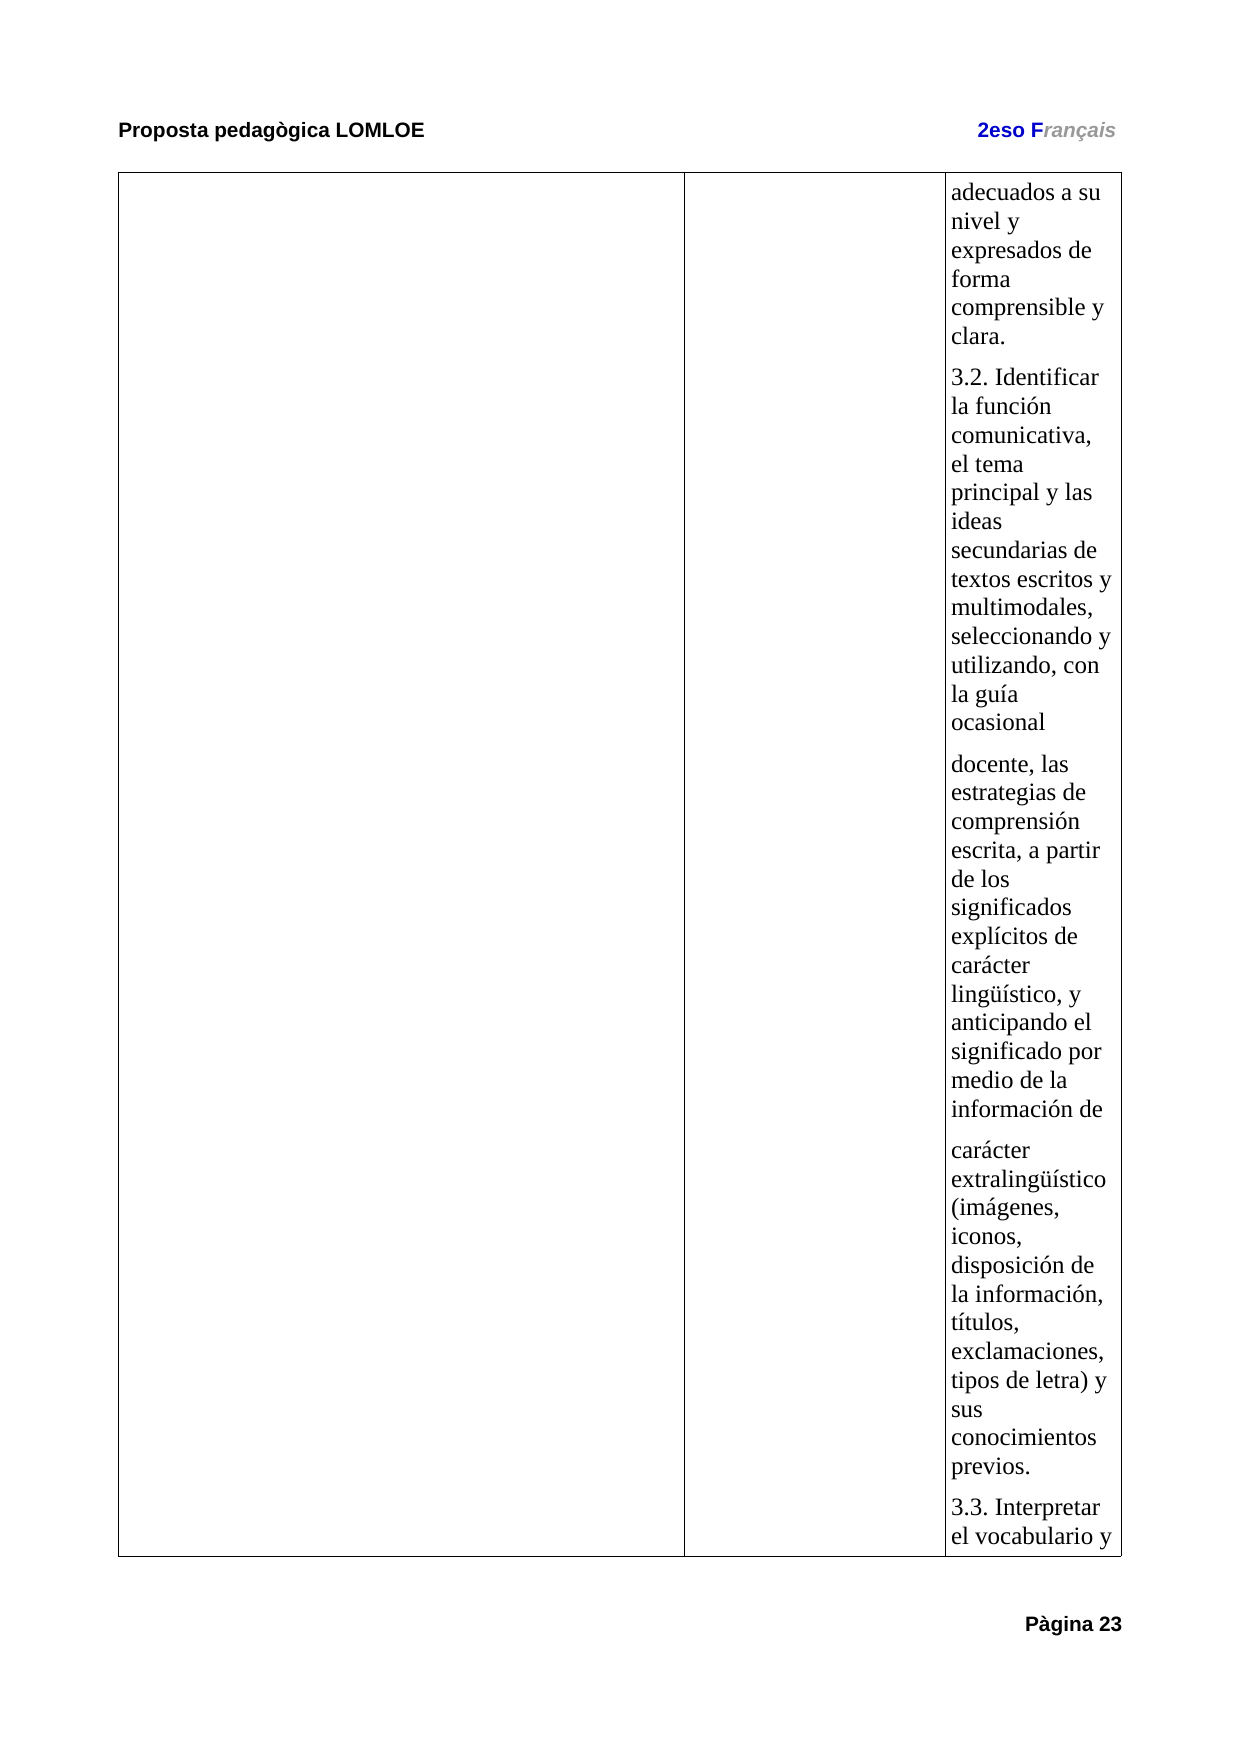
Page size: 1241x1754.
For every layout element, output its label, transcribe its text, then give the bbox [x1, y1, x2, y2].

table_cell [119, 173, 684, 1556]
table_cell [685, 173, 945, 1556]
table_cell adecuados a su nivel y expresados de forma comprensible y clara. 3.2. Identificar la función comunicativa, el tema principal y las ideas secundarias de textos escritos y multimodales, seleccionando y utilizando, con la guía ocasional docente, las estrategias de comprensión escrita, a partir de los significados explícitos de carácter lingüístico, y anticipando el significado por medio de la información de carácter extralingüístico (imágenes, iconos, disposición de la información, títulos, exclamaciones, tipos de letra) y sus conocimientos previos. 3.3. Interpretar el vocabulario y [946, 173, 1121, 1556]
